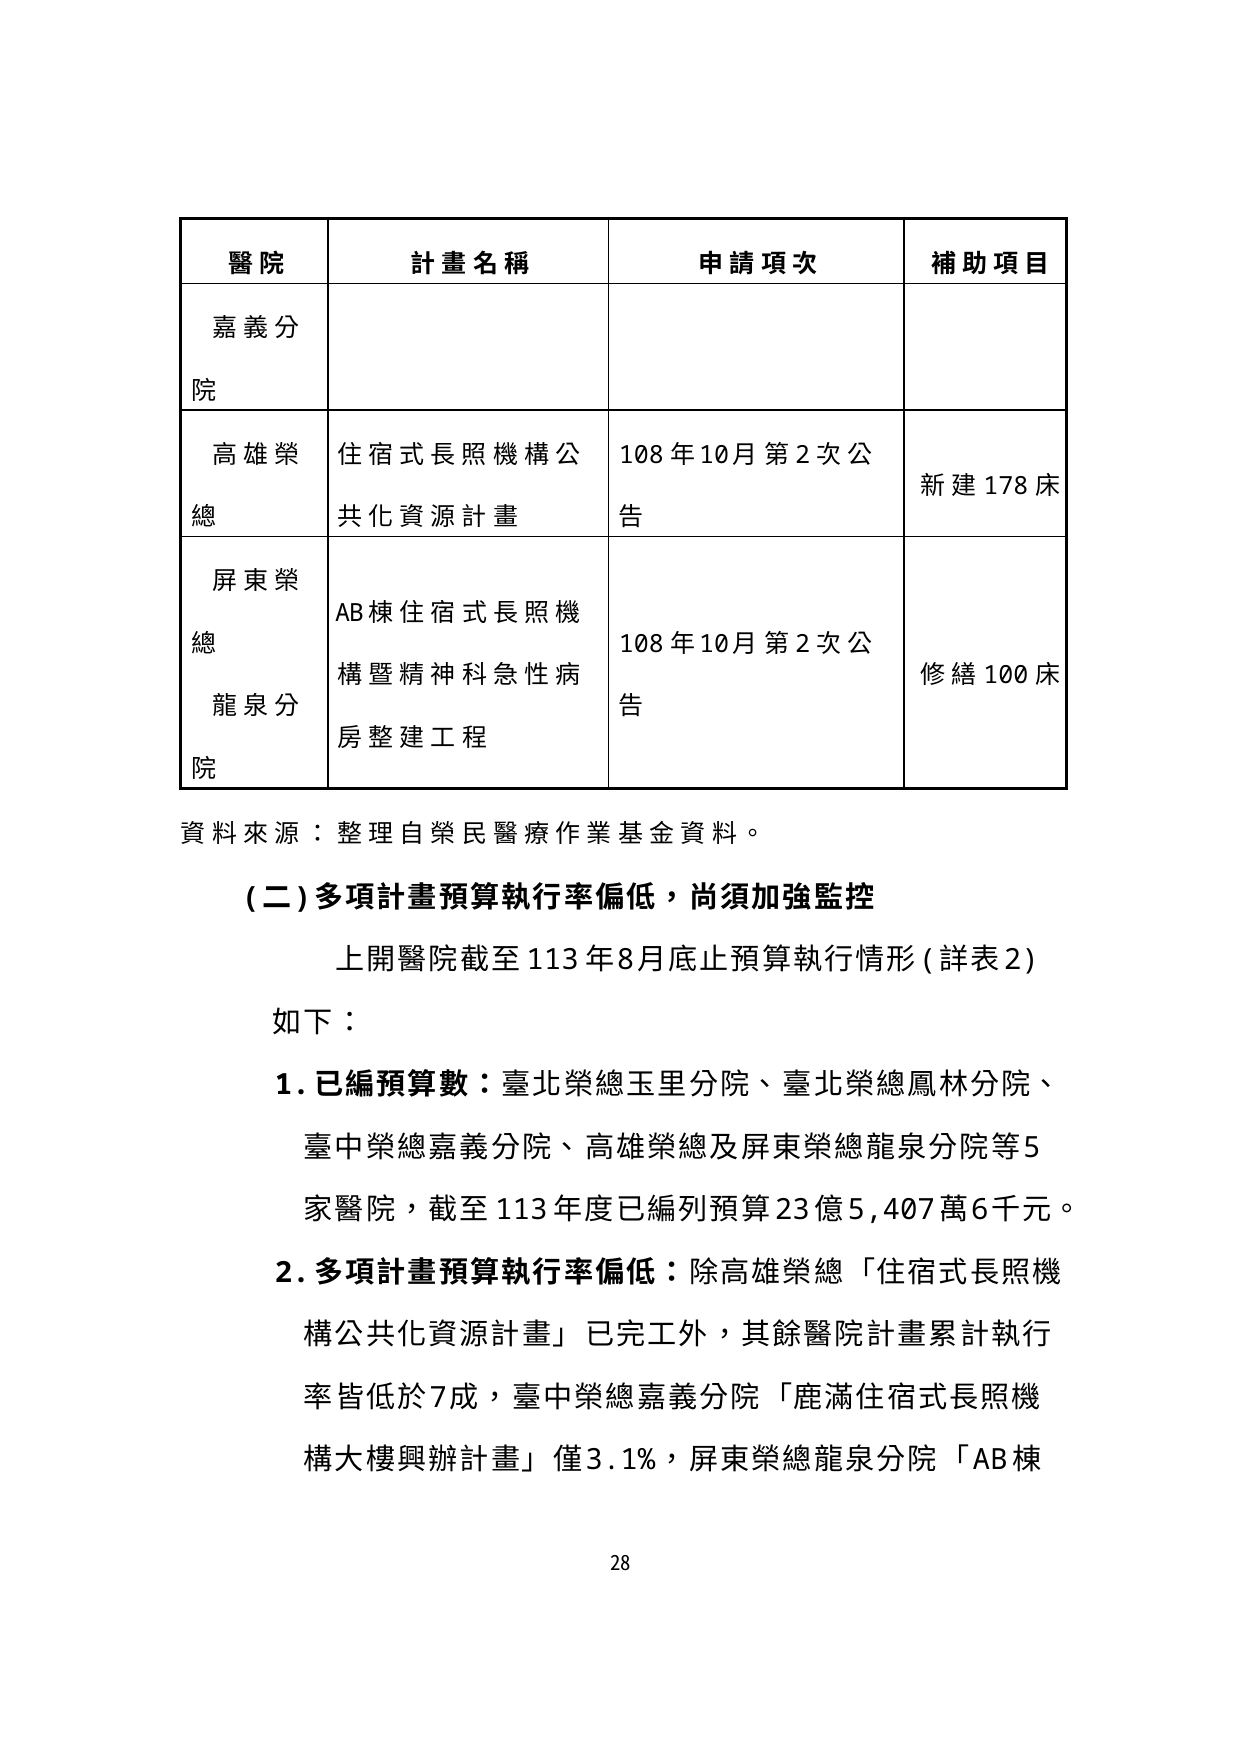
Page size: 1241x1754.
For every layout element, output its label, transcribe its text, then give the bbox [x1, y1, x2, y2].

table_cell 新建178床 [905, 411, 1065, 536]
text (二)多項計畫預算執行率偏低，尚須加強監控 [236, 853, 1063, 915]
table_cell 屏東榮總 龍泉分院 [182, 537, 327, 787]
table_cell 嘉義分院 [182, 284, 327, 409]
table_header 計畫名稱 [329, 220, 608, 282]
text 1.已編預算數：臺北榮總玉里分院、臺北榮總鳳林分院、臺中榮總嘉義分院、高雄榮總及屏東榮總龍泉分院等5家醫院，截至113年度已編列預算23億5,407萬6千元。 [266, 1040, 1063, 1228]
table_cell 住宿式長照機構公共化資源計畫 [329, 411, 608, 536]
text 資料來源：整理自榮民醫療作業基金資料。 [177, 790, 1063, 853]
table_cell AB棟住宿式長照機構暨精神科急性病房整建工程 [329, 537, 608, 787]
table_cell 108年10月第2次公告 [609, 411, 903, 536]
table_header 申請項次 [609, 220, 903, 282]
text 2.多項計畫預算執行率偏低：除高雄榮總「住宿式長照機構公共化資源計畫」已完工外，其餘醫院計畫累計執行率皆低於7成，臺中榮總嘉義分院「鹿滿住宿式長照機構大樓興辦計畫」僅3.1%，屏東榮總龍泉分院「AB棟 [266, 1228, 1063, 1478]
table_cell [905, 284, 1065, 409]
table_cell 修繕100床 [905, 537, 1065, 787]
table_cell 108年10月第2次公告 [609, 537, 903, 787]
table_header 補助項目 [905, 220, 1065, 282]
table_cell [329, 284, 608, 409]
text 上開醫院截至113年8月底止預算執行情形(詳表2)如下： [266, 915, 1063, 1040]
table_cell [609, 284, 903, 409]
table_cell 高雄榮總 [182, 411, 327, 536]
table_header 醫院 [182, 220, 327, 282]
